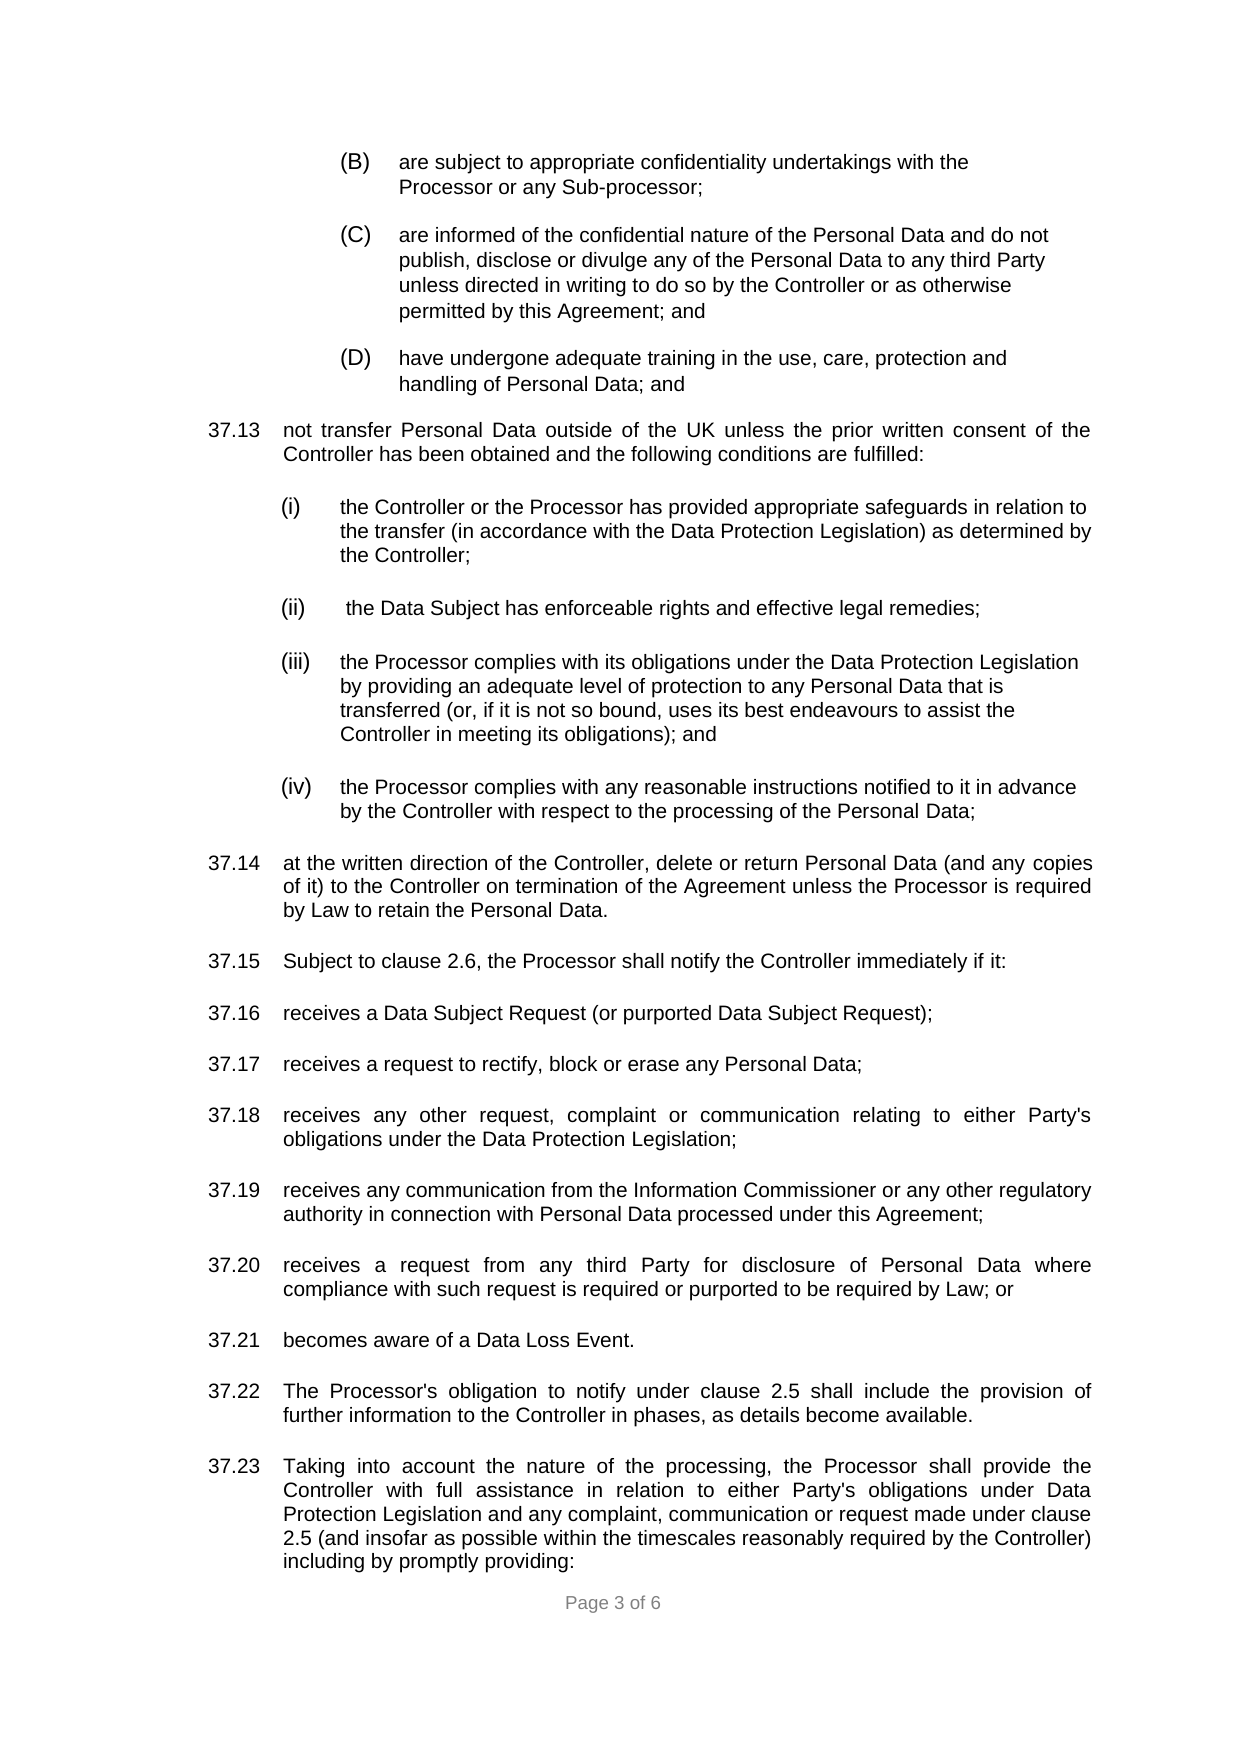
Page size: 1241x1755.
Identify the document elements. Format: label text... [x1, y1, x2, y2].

list the Processor complies with any reasonable instructions notified to it in advance by the Controller with respect to the processing of the Personal Data; [281, 773, 1093, 823]
subtitle Subject to clause 2.6, the Processor shall notify the Controller immediately if it: [208, 949, 1093, 973]
list are subject to appropriate confidentiality undertakings with the Processor or any Sub-processor; [340, 148, 1029, 199]
subtitle The Processor's obligation to notify under clause 2.5 shall include the provision of further information to the Controller in phases, as details become available. [208, 1378, 1093, 1426]
subtitle not transfer Personal Data outside of the UK unless the prior written consent of the Controller has been obtained and the following conditions are fulfilled: [208, 418, 1093, 466]
list the Processor complies with its obligations under the Data Protection Legislation by providing an adequate level of protection to any Personal Data that is transferred (or, if it is not so bound, uses its best endeavours to assist the Controller in meeting its obligations); and [281, 648, 1093, 746]
list are informed of the confidential nature of the Personal Data and do not publish, disclose or divulge any of the Personal Data to any third Party unless directed in writing to do so by the Controller or as otherwise permitted by this Agreement; and [340, 221, 1058, 322]
subtitle becomes aware of a Data Loss Event. [208, 1327, 1093, 1351]
subtitle receives any other request, complaint or communication relating to either Party's obligations under the Data Protection Legislation; [208, 1102, 1093, 1150]
list the Controller or the Processor has provided appropriate safeguards in relation to the transfer (in accordance with the Data Protection Legislation) as determined by the Controller; [281, 493, 1093, 567]
subtitle at the written direction of the Controller, delete or return Personal Data (and any copies of it) to the Controller on termination of the Agreement unless the Processor is required by Law to retain the Personal Data. [208, 850, 1093, 922]
list the Data Subject has enforceable rights and effective legal remedies; [281, 594, 1093, 621]
subtitle receives a request to rectify, block or erase any Personal Data; [208, 1051, 1093, 1075]
subtitle receives any communication from the Information Commissioner or any other regulatory authority in connection with Personal Data processed under this Agreement; [208, 1177, 1093, 1225]
subtitle receives a Data Subject Request (or purported Data Subject Request); [208, 1000, 1093, 1024]
subtitle Taking into account the nature of the processing, the Processor shall provide the Controller with full assistance in relation to either Party's obligations under Data Protection Legislation and any complaint, communication or request made under clause 2.5 (and insofar as possible within the timescales reasonably required by the Controller) including by promptly providing: [208, 1453, 1093, 1573]
list have undergone adequate training in the use, care, protection and handling of Personal Data; and [340, 344, 1054, 396]
subtitle receives a request from any third Party for disclosure of Personal Data where compliance with such request is required or purported to be required by Law; or [208, 1252, 1093, 1300]
